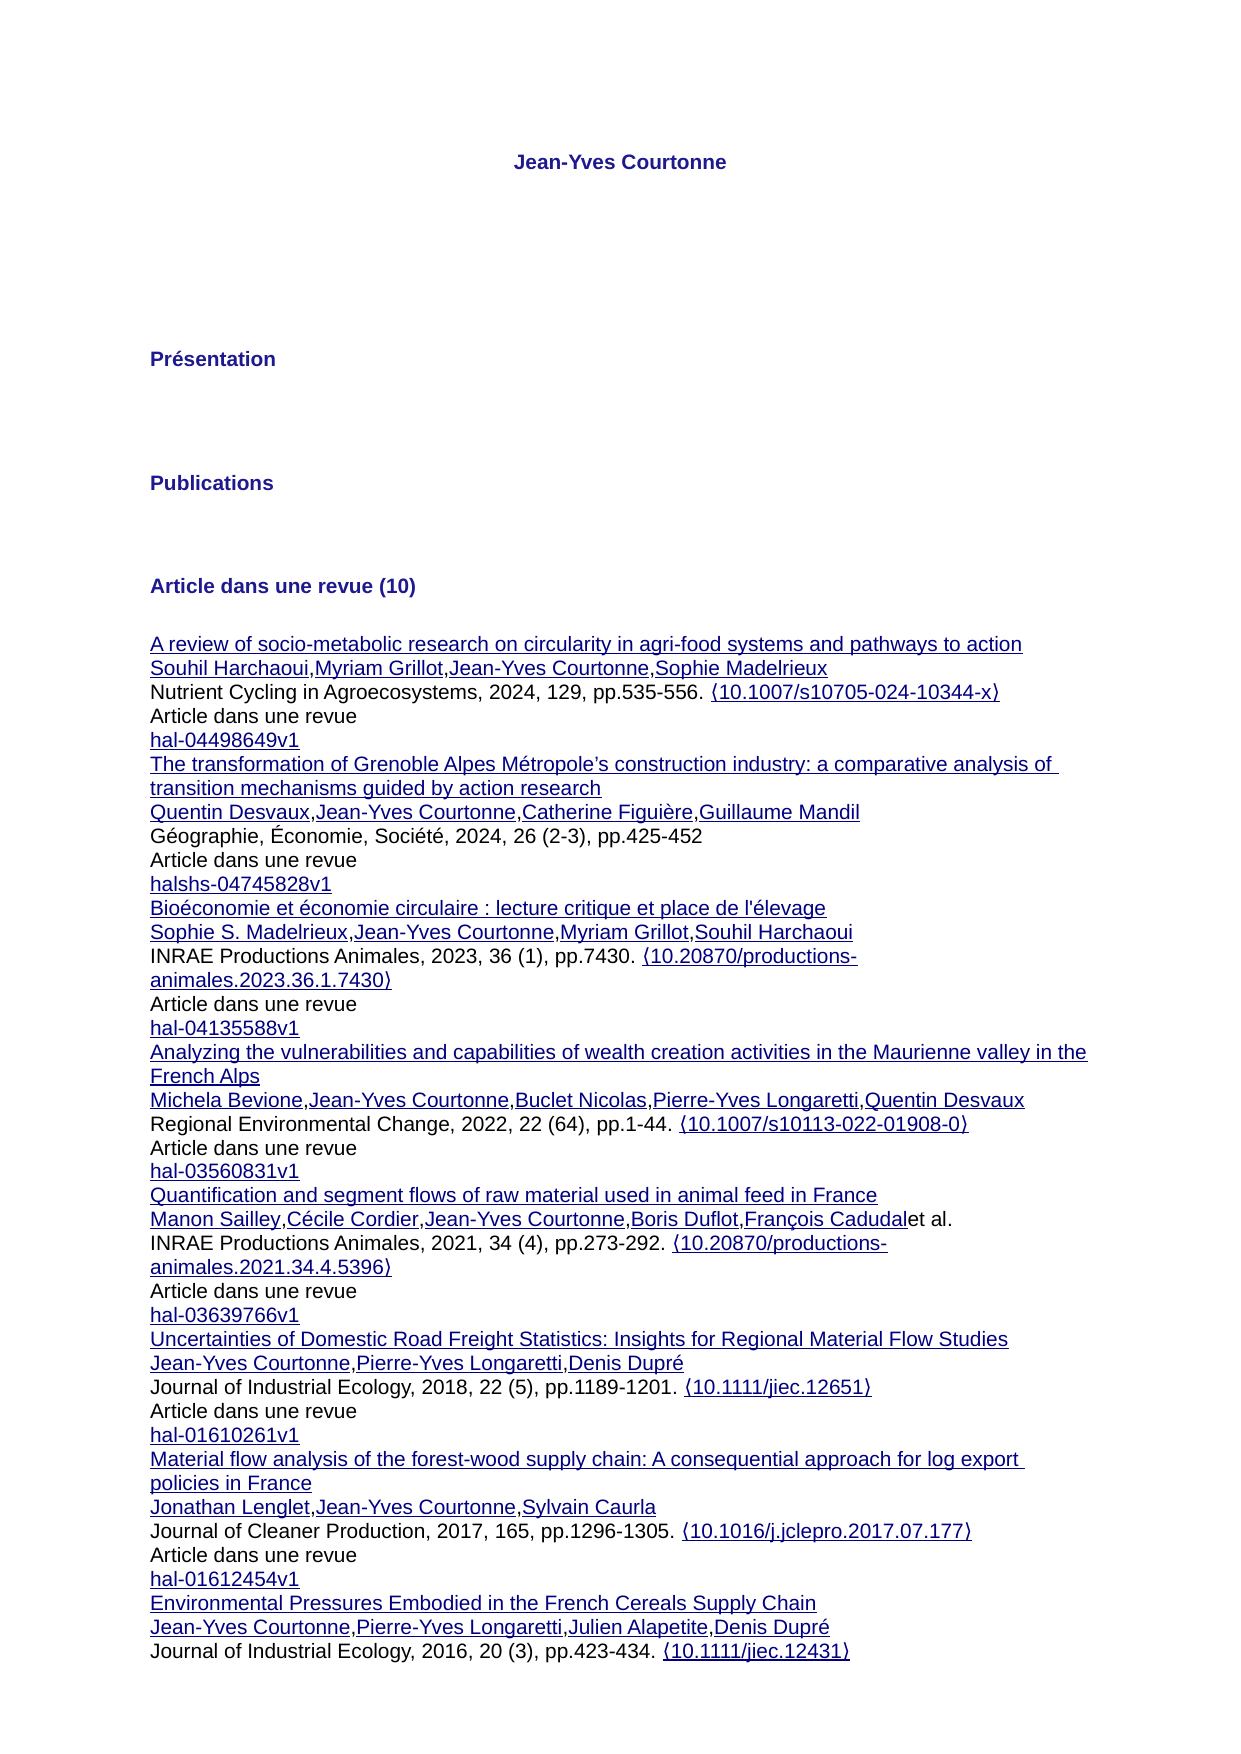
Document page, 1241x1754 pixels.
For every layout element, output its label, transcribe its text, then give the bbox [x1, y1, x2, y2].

table_cell Bioéconomie et économie circulaire : lecture critique et place de l'élevage Sophie S. Madelrieux,Jean-Yves Courtonne,Myriam Grillot,Souhil Harchaoui INRAE Productions Animales, 2023, 36 (1), pp.7430. ⟨10.20870/productions-animales.2023.36.1.7430⟩ Article dans une revue hal-04135588v1 [150, 896, 1090, 1039]
subtitle Article dans une revue (10) [150, 574, 1090, 598]
table_cell The transformation of Grenoble Alpes Métropole’s construction industry: a comparative analysis of transition mechanisms guided by action research Quentin Desvaux,Jean-Yves Courtonne,Catherine Figuière,Guillaume Mandil Géographie, Économie, Société, 2024, 26 (2-3), pp.425-452 Article dans une revue halshs-04745828v1 [150, 752, 1090, 896]
table_cell Environmental Pressures Embodied in the French Cereals Supply Chain Jean-Yves Courtonne,Pierre-Yves Longaretti,Julien Alapetite,Denis Dupré Journal of Industrial Ecology, 2016, 20 (3), pp.423-434. ⟨10.1111/jiec.12431⟩ [150, 1591, 1090, 1662]
table_cell Quantification and segment flows of raw material used in animal feed in France Manon Sailley,Cécile Cordier,Jean-Yves Courtonne,Boris Duflot,François Cadudalet al. INRAE Productions Animales, 2021, 34 (4), pp.273-292. ⟨10.20870/productions-animales.2021.34.4.5396⟩ Article dans une revue hal-03639766v1 [150, 1183, 1090, 1327]
subtitle Publications [150, 471, 1090, 495]
subtitle Présentation [150, 347, 1090, 371]
table_header A review of socio-metabolic research on circularity in agri-food systems and pathways to action Souhil Harchaoui,Myriam Grillot,Jean-Yves Courtonne,Sophie Madelrieux Nutrient Cycling in Agroecosystems, 2024, 129, pp.535-556. ⟨10.1007/s10705-024-10344-x⟩ Article dans une revue hal-04498649v1 [150, 632, 1090, 752]
table_cell Uncertainties of Domestic Road Freight Statistics: Insights for Regional Material Flow Studies Jean-Yves Courtonne,Pierre-Yves Longaretti,Denis Dupré Journal of Industrial Ecology, 2018, 22 (5), pp.1189-1201. ⟨10.1111/jiec.12651⟩ Article dans une revue hal-01610261v1 [150, 1327, 1090, 1447]
table_cell Material flow analysis of the forest-wood supply chain: A consequential approach for log export policies in France Jonathan Lenglet,Jean-Yves Courtonne,Sylvain Caurla Journal of Cleaner Production, 2017, 165, pp.1296-1305. ⟨10.1016/j.jclepro.2017.07.177⟩ Article dans une revue hal-01612454v1 [150, 1447, 1090, 1591]
subtitle Jean-Yves Courtonne [150, 150, 1090, 174]
table_cell Analyzing the vulnerabilities and capabilities of wealth creation activities in the Maurienne valley in the French Alps Michela Bevione,Jean-Yves Courtonne,Buclet Nicolas,Pierre-Yves Longaretti,Quentin Desvaux Regional Environmental Change, 2022, 22 (64), pp.1-44. ⟨10.1007/s10113-022-01908-0⟩ Article dans une revue hal-03560831v1 [150, 1040, 1090, 1183]
